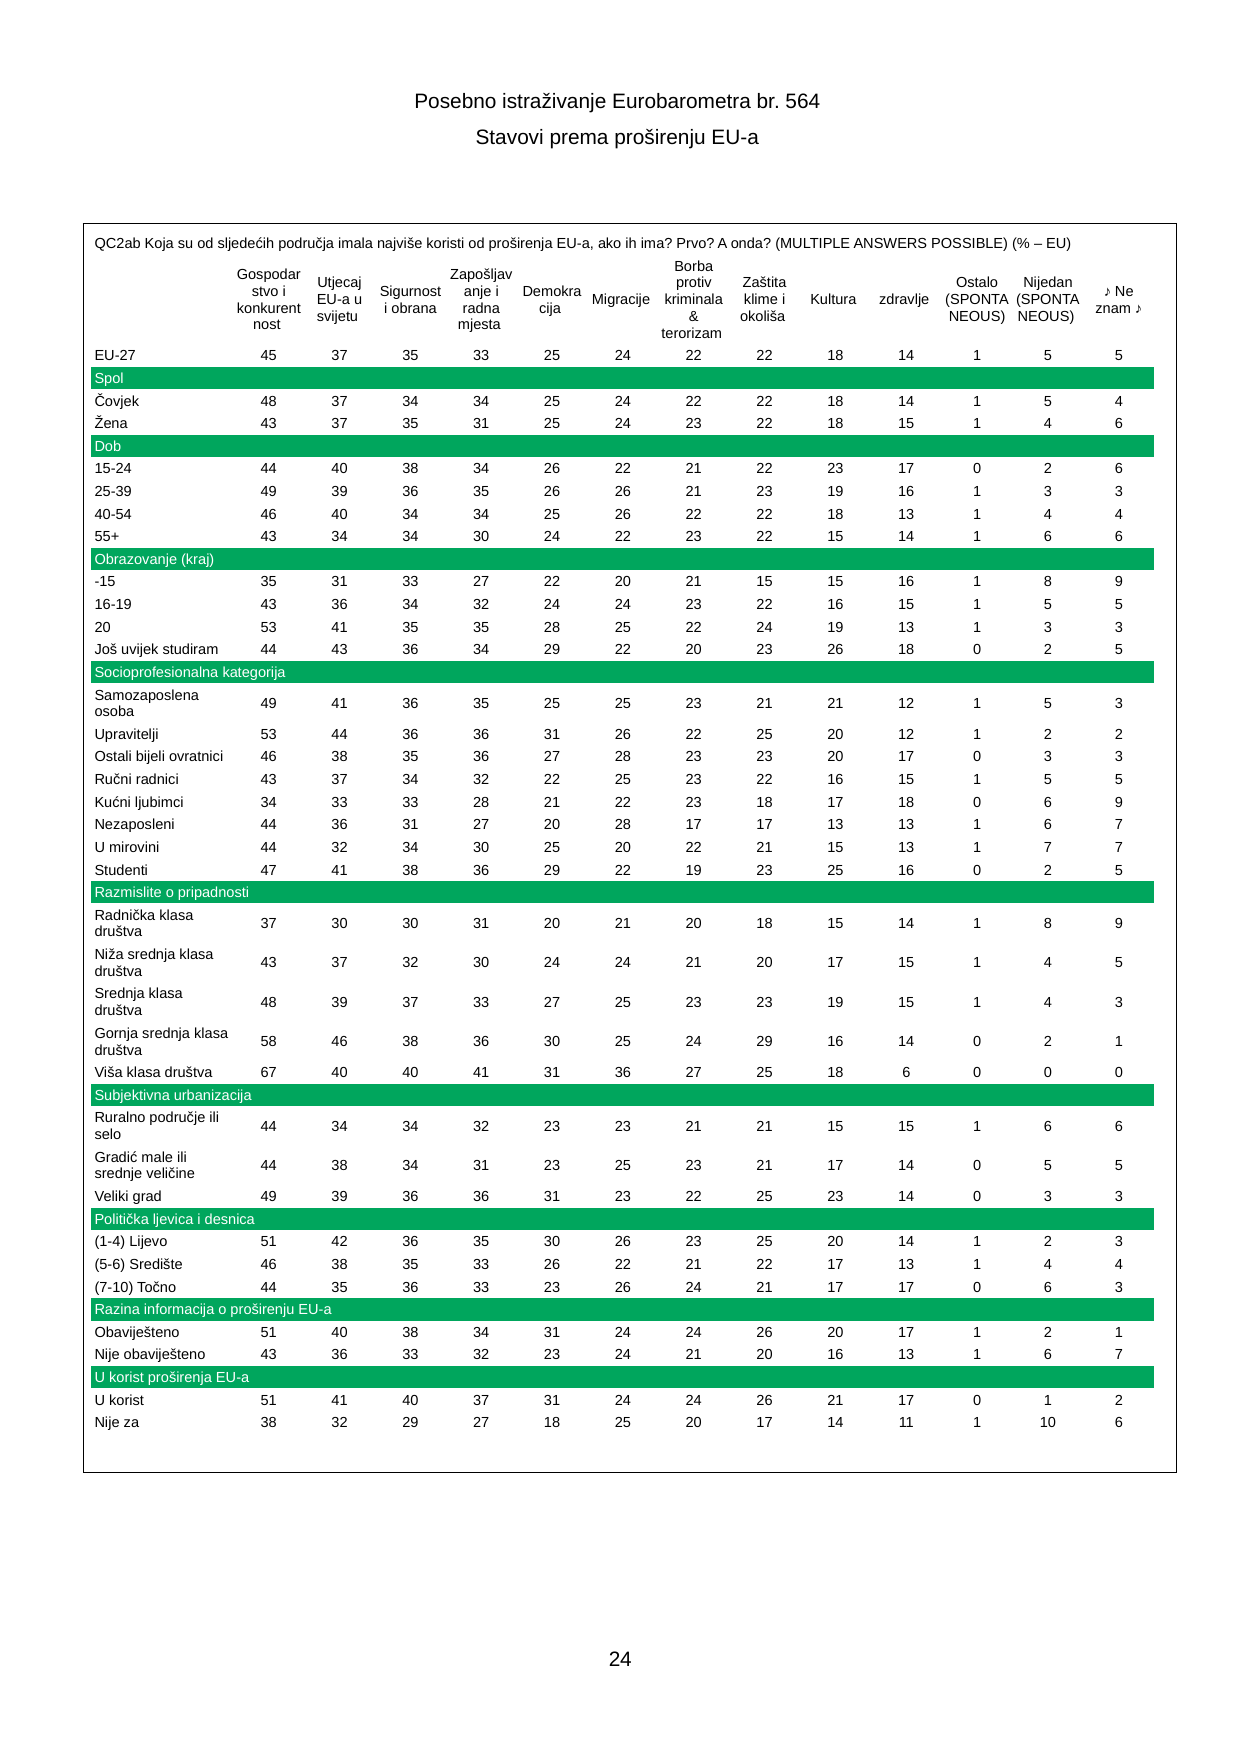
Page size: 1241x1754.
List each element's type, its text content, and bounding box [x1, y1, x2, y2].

table_cell 31 [304, 570, 375, 593]
table_cell 5 [1083, 768, 1154, 790]
table_cell 25 [587, 1411, 658, 1433]
table_cell 26 [587, 1230, 658, 1253]
table_cell 31 [516, 1185, 587, 1207]
table_cell 43 [233, 768, 304, 790]
table_cell 6 [871, 1061, 941, 1083]
table_cell 23 [729, 480, 800, 502]
table_cell 14 [871, 525, 941, 548]
table_cell 20 [658, 1411, 729, 1433]
table_cell 24 [658, 1388, 729, 1411]
table_cell 20 [800, 1230, 871, 1253]
table_cell 6 [1083, 525, 1154, 548]
table_cell 31 [516, 1061, 587, 1083]
table_cell 43 [233, 943, 304, 982]
table_cell 18 [800, 503, 871, 525]
table_cell 25 [516, 503, 587, 525]
table_cell 0 [941, 638, 1012, 661]
table_cell 3 [1083, 615, 1154, 638]
table_cell 5 [1083, 638, 1154, 661]
table_cell Radnička klasa društva [91, 904, 233, 943]
table_cell 1 [941, 683, 1012, 723]
table_cell 16 [800, 1343, 871, 1366]
table_cell 23 [587, 1106, 658, 1146]
table_cell 12 [871, 723, 941, 745]
table_cell 0 [941, 790, 1012, 813]
table_cell 21 [729, 1106, 800, 1146]
table_cell Upravitelji [91, 723, 233, 745]
table_cell 33 [375, 570, 446, 593]
table_cell 27 [446, 813, 516, 836]
table_cell 5 [1012, 593, 1083, 615]
table_cell 38 [375, 457, 446, 480]
table_cell 15 [871, 1106, 941, 1146]
table_cell 36 [375, 1230, 446, 1253]
table_cell 17 [871, 1321, 941, 1343]
table_cell 2 [1012, 457, 1083, 480]
table_cell 21 [658, 570, 729, 593]
table_cell 1 [941, 1106, 1012, 1146]
table_cell 41 [304, 683, 375, 723]
table_cell 43 [233, 412, 304, 434]
table_cell 7 [1083, 813, 1154, 836]
table_cell 14 [871, 344, 941, 367]
table_cell 41 [304, 858, 375, 881]
table_cell 36 [304, 1343, 375, 1366]
table_cell (7-10) Točno [91, 1275, 233, 1298]
table_cell 14 [871, 389, 941, 412]
table_cell 45 [233, 344, 304, 367]
table_cell Nijedan (SPONTANEOUS) [1012, 255, 1083, 344]
table_cell Nije obaviješteno [91, 1343, 233, 1366]
table_cell 18 [800, 1061, 871, 1083]
table_cell 23 [729, 858, 800, 881]
table_cell 38 [375, 858, 446, 881]
table_cell 5 [1083, 943, 1154, 982]
table_cell 34 [304, 1106, 375, 1146]
table_cell Nije za [91, 1411, 233, 1433]
table_cell Razmislite o pripadnosti [91, 881, 1154, 903]
table_cell 21 [800, 1388, 871, 1411]
table_cell 30 [446, 836, 516, 858]
table_cell 36 [375, 638, 446, 661]
table_cell 37 [304, 412, 375, 434]
table_cell 1 [941, 943, 1012, 982]
table_cell 23 [658, 525, 729, 548]
table_cell 33 [375, 1343, 446, 1366]
table_cell 25 [587, 1146, 658, 1185]
table_cell 1 [1083, 1321, 1154, 1343]
table_cell 21 [658, 1343, 729, 1366]
table_cell 38 [304, 745, 375, 768]
table_cell 40 [375, 1061, 446, 1083]
table_cell 3 [1012, 1185, 1083, 1207]
table_cell 41 [446, 1061, 516, 1083]
table_cell 31 [446, 412, 516, 434]
table_cell Još uvijek studiram [91, 638, 233, 661]
table_cell 22 [658, 836, 729, 858]
table_cell 23 [729, 745, 800, 768]
table_cell 15 [800, 836, 871, 858]
table_cell Studenti [91, 858, 233, 881]
table_cell 24 [729, 615, 800, 638]
table_cell 18 [516, 1411, 587, 1433]
table_cell 23 [658, 768, 729, 790]
table_cell 36 [446, 723, 516, 745]
table_cell 35 [446, 480, 516, 502]
table_cell 4 [1012, 982, 1083, 1022]
table_cell 26 [516, 1253, 587, 1275]
table_cell 39 [304, 480, 375, 502]
table_cell 20 [800, 723, 871, 745]
table_cell 9 [1083, 790, 1154, 813]
table_cell Politička ljevica i desnica [91, 1208, 1154, 1230]
table_cell 40-54 [91, 503, 233, 525]
table_cell 49 [233, 683, 304, 723]
table_cell 0 [941, 1061, 1012, 1083]
table_cell 22 [658, 503, 729, 525]
table_cell 27 [516, 982, 587, 1022]
table_cell 35 [446, 615, 516, 638]
table_cell 14 [871, 1230, 941, 1253]
table_cell 28 [446, 790, 516, 813]
table_cell 31 [516, 1388, 587, 1411]
table_cell 25 [516, 836, 587, 858]
table_cell 21 [800, 683, 871, 723]
table_cell 41 [304, 615, 375, 638]
table_cell 32 [446, 768, 516, 790]
table_cell Socioprofesionalna kategorija [91, 661, 1154, 683]
table_cell 0 [941, 1022, 1012, 1061]
table_cell 14 [871, 904, 941, 943]
table_cell 1 [941, 1343, 1012, 1366]
table_cell 26 [800, 638, 871, 661]
table_cell 9 [1083, 904, 1154, 943]
table_cell 33 [375, 790, 446, 813]
table_cell 35 [446, 683, 516, 723]
table_cell 1 [941, 768, 1012, 790]
table_cell 23 [729, 982, 800, 1022]
table_cell 5 [1083, 344, 1154, 367]
table_cell Spol [91, 367, 1154, 389]
table_cell 26 [587, 480, 658, 502]
table_cell 1 [941, 615, 1012, 638]
table_cell 25 [516, 389, 587, 412]
table_cell 26 [587, 1275, 658, 1298]
table_cell 67 [233, 1061, 304, 1083]
table_cell Subjektivna urbanizacija [91, 1084, 1154, 1106]
table_cell 16 [871, 570, 941, 593]
table_cell 22 [729, 1253, 800, 1275]
table_cell 28 [587, 813, 658, 836]
table_cell 33 [446, 1253, 516, 1275]
table_cell 0 [941, 1388, 1012, 1411]
table_cell 48 [233, 982, 304, 1022]
table_cell 37 [233, 904, 304, 943]
table_cell 29 [516, 858, 587, 881]
table_cell 17 [800, 1253, 871, 1275]
table_cell 33 [304, 790, 375, 813]
table_cell 15 [871, 412, 941, 434]
table_cell 46 [233, 1253, 304, 1275]
table_cell 53 [233, 723, 304, 745]
table_cell 31 [446, 1146, 516, 1185]
table_cell 27 [446, 570, 516, 593]
table_cell 1 [941, 1230, 1012, 1253]
table_cell 5 [1083, 593, 1154, 615]
table_cell 26 [729, 1388, 800, 1411]
table_cell 3 [1083, 1275, 1154, 1298]
table_cell 24 [516, 593, 587, 615]
table_cell 40 [304, 1061, 375, 1083]
table_cell 44 [233, 1146, 304, 1185]
table_cell 14 [871, 1022, 941, 1061]
table_cell 3 [1012, 480, 1083, 502]
table_cell 25 [800, 858, 871, 881]
table_cell Samozaposlena osoba [91, 683, 233, 723]
table_cell 27 [658, 1061, 729, 1083]
table_cell 12 [871, 683, 941, 723]
table_cell 25 [587, 768, 658, 790]
table_cell Niža srednja klasa društva [91, 943, 233, 982]
table_cell 24 [587, 1343, 658, 1366]
table_cell 21 [658, 1253, 729, 1275]
table_cell 23 [658, 412, 729, 434]
table_cell 29 [516, 638, 587, 661]
table_cell 35 [233, 570, 304, 593]
table_cell 30 [446, 525, 516, 548]
table_cell 17 [729, 813, 800, 836]
table_cell 37 [304, 943, 375, 982]
table_cell 21 [587, 904, 658, 943]
table_cell 30 [446, 943, 516, 982]
table_cell 36 [375, 723, 446, 745]
table_cell Gornja srednja klasa društva [91, 1022, 233, 1061]
table_cell 22 [729, 503, 800, 525]
table_cell 16-19 [91, 593, 233, 615]
table_cell Demokracija [516, 255, 587, 344]
table_cell 17 [800, 1275, 871, 1298]
table_cell 31 [516, 723, 587, 745]
table_cell 31 [516, 1321, 587, 1343]
table_cell 35 [375, 1253, 446, 1275]
table_cell 16 [800, 593, 871, 615]
table_cell 14 [871, 1185, 941, 1207]
table_cell 36 [446, 858, 516, 881]
table_cell 44 [233, 813, 304, 836]
table_cell 6 [1083, 412, 1154, 434]
table_cell 36 [304, 593, 375, 615]
table_cell 22 [729, 593, 800, 615]
table_cell 22 [658, 389, 729, 412]
table_cell 22 [658, 344, 729, 367]
table_cell 31 [446, 904, 516, 943]
table_cell 15 [800, 1106, 871, 1146]
table_cell 22 [658, 1185, 729, 1207]
table_cell Borba protiv kriminala & terorizam [658, 255, 729, 344]
table_cell 22 [587, 638, 658, 661]
table_cell 22 [729, 344, 800, 367]
table_cell 16 [871, 858, 941, 881]
table_cell 20 [729, 943, 800, 982]
table_cell 6 [1012, 525, 1083, 548]
table_cell 23 [658, 1230, 729, 1253]
table_cell 34 [304, 525, 375, 548]
table_cell 22 [516, 768, 587, 790]
table_cell Gospodarstvo i konkurentnost [233, 255, 304, 344]
table_cell 5 [1083, 858, 1154, 881]
table_cell 3 [1083, 480, 1154, 502]
table_cell 20 [658, 904, 729, 943]
table_cell 6 [1083, 1411, 1154, 1433]
table_cell Ručni radnici [91, 768, 233, 790]
table_cell Srednja klasa društva [91, 982, 233, 1022]
table_cell 16 [871, 480, 941, 502]
table_cell 30 [375, 904, 446, 943]
table_cell 29 [375, 1411, 446, 1433]
table_cell 32 [304, 836, 375, 858]
table_cell 34 [375, 525, 446, 548]
table_cell 20 [516, 904, 587, 943]
table_cell 20 [729, 1343, 800, 1366]
table_cell 1 [941, 904, 1012, 943]
table_cell 33 [446, 982, 516, 1022]
table_cell 38 [304, 1253, 375, 1275]
table_cell Kultura [800, 255, 871, 344]
table_cell 2 [1012, 1230, 1083, 1253]
table_cell Sigurnost i obrana [375, 255, 446, 344]
table_cell Gradić male ili srednje veličine [91, 1146, 233, 1185]
table_cell ♪ Ne znam ♪ [1083, 255, 1154, 344]
table_cell 23 [516, 1275, 587, 1298]
table_cell 34 [446, 457, 516, 480]
table_cell 5 [1012, 768, 1083, 790]
table_cell 23 [658, 790, 729, 813]
table_cell 13 [871, 615, 941, 638]
table_cell 34 [375, 1146, 446, 1185]
table_cell 16 [800, 768, 871, 790]
table_cell 34 [446, 638, 516, 661]
table_cell 15 [729, 570, 800, 593]
table_cell 33 [446, 344, 516, 367]
table_cell 23 [516, 1146, 587, 1185]
table_cell 27 [446, 1411, 516, 1433]
table_cell 15 [871, 982, 941, 1022]
table_cell 26 [587, 723, 658, 745]
table_cell 24 [516, 525, 587, 548]
table_cell 5 [1012, 344, 1083, 367]
table_cell 3 [1012, 615, 1083, 638]
table_cell 26 [729, 1321, 800, 1343]
table_cell 4 [1012, 943, 1083, 982]
table_cell 7 [1012, 836, 1083, 858]
table_cell 22 [658, 615, 729, 638]
table_cell 15 [871, 593, 941, 615]
table_cell 15-24 [91, 457, 233, 480]
table_cell 1 [941, 480, 1012, 502]
table_cell U mirovini [91, 836, 233, 858]
table_cell 24 [587, 1388, 658, 1411]
table_cell 6 [1012, 790, 1083, 813]
table_cell 1 [941, 1411, 1012, 1433]
table_cell 37 [446, 1388, 516, 1411]
table_cell Čovjek [91, 389, 233, 412]
table_cell (5-6) Središte [91, 1253, 233, 1275]
table_cell 21 [729, 836, 800, 858]
table_cell 42 [304, 1230, 375, 1253]
table_cell 36 [375, 683, 446, 723]
table_cell zdravlje [871, 255, 941, 344]
table_cell 35 [304, 1275, 375, 1298]
table_cell 20 [800, 1321, 871, 1343]
table_cell 15 [871, 768, 941, 790]
table_cell 43 [233, 1343, 304, 1366]
table_cell 1 [941, 593, 1012, 615]
table_cell 24 [658, 1022, 729, 1061]
table_cell 20 [91, 615, 233, 638]
table_cell 20 [800, 745, 871, 768]
table_cell 25 [729, 1185, 800, 1207]
table_cell 20 [587, 570, 658, 593]
table_cell 2 [1012, 858, 1083, 881]
table_cell 3 [1012, 745, 1083, 768]
table_cell 25-39 [91, 480, 233, 502]
table_cell 22 [658, 723, 729, 745]
table_cell 36 [375, 1185, 446, 1207]
table_cell 3 [1083, 982, 1154, 1022]
table_cell 7 [1083, 1343, 1154, 1366]
table_cell 40 [304, 503, 375, 525]
table_cell Obrazovanje (kraj) [91, 548, 1154, 570]
table_cell 13 [871, 503, 941, 525]
table_cell 33 [446, 1275, 516, 1298]
table_cell 1 [941, 412, 1012, 434]
table_cell 51 [233, 1388, 304, 1411]
table_cell 25 [587, 683, 658, 723]
table_cell 2 [1083, 723, 1154, 745]
table_cell 36 [375, 1275, 446, 1298]
table_cell 1 [941, 503, 1012, 525]
table_cell 8 [1012, 904, 1083, 943]
table_cell 24 [587, 344, 658, 367]
table_cell 53 [233, 615, 304, 638]
table_cell 21 [658, 457, 729, 480]
table_cell 2 [1012, 1022, 1083, 1061]
table_cell 21 [516, 790, 587, 813]
table_cell 25 [516, 344, 587, 367]
table_cell 35 [375, 615, 446, 638]
table_cell 25 [729, 1061, 800, 1083]
table_cell 13 [871, 836, 941, 858]
table_cell 14 [800, 1411, 871, 1433]
table_cell Nezaposleni [91, 813, 233, 836]
table_cell 18 [871, 638, 941, 661]
table_cell 22 [729, 412, 800, 434]
table_cell 20 [587, 836, 658, 858]
table_cell Ostalo (SPONTANEOUS) [941, 255, 1012, 344]
table_cell 6 [1012, 813, 1083, 836]
table_cell 3 [1083, 1230, 1154, 1253]
table_cell 6 [1083, 1106, 1154, 1146]
table_cell 13 [871, 813, 941, 836]
table_cell 0 [941, 1185, 1012, 1207]
table_cell 18 [871, 790, 941, 813]
table_cell 22 [587, 525, 658, 548]
table_cell 46 [304, 1022, 375, 1061]
table_cell 32 [446, 593, 516, 615]
table_cell 24 [587, 593, 658, 615]
table_cell 10 [1012, 1411, 1083, 1433]
table_cell (1-4) Lijevo [91, 1230, 233, 1253]
table_cell 24 [658, 1275, 729, 1298]
table_cell 44 [304, 723, 375, 745]
table_cell 21 [658, 943, 729, 982]
table_cell 24 [587, 1321, 658, 1343]
table_cell 1 [941, 344, 1012, 367]
table_cell 34 [375, 836, 446, 858]
table_cell 14 [871, 1146, 941, 1185]
table_cell 25 [516, 683, 587, 723]
table_cell 24 [587, 412, 658, 434]
table_cell 37 [304, 389, 375, 412]
table_cell 4 [1083, 503, 1154, 525]
table_cell 51 [233, 1230, 304, 1253]
table_cell 38 [304, 1146, 375, 1185]
table_cell 37 [375, 982, 446, 1022]
table_cell 51 [233, 1321, 304, 1343]
table_cell 28 [516, 615, 587, 638]
table_cell 4 [1012, 412, 1083, 434]
table_cell 34 [375, 1106, 446, 1146]
table_cell 4 [1012, 503, 1083, 525]
table_cell 0 [941, 858, 1012, 881]
table_cell 21 [658, 1106, 729, 1146]
table_cell 25 [587, 982, 658, 1022]
table_cell 40 [304, 1321, 375, 1343]
table_cell 21 [729, 1146, 800, 1185]
table_cell 40 [304, 457, 375, 480]
table_cell Obaviješteno [91, 1321, 233, 1343]
table_cell 46 [233, 745, 304, 768]
table_cell 36 [446, 745, 516, 768]
table_cell 25 [587, 1022, 658, 1061]
table_cell 21 [729, 683, 800, 723]
table_cell 9 [1083, 570, 1154, 593]
table_cell EU-27 [91, 344, 233, 367]
table_cell 38 [375, 1022, 446, 1061]
table_header QC2ab Koja su od sljedećih područja imala najviše koristi od proširenja EU-a, ako ih ima? Prvo? A onda? (MULTIPLE ANSWERS POSSIBLE) (% – EU) [91, 232, 1154, 254]
table_cell 22 [587, 790, 658, 813]
table_cell 34 [375, 389, 446, 412]
table_cell 22 [729, 457, 800, 480]
table_cell 22 [587, 457, 658, 480]
table_cell 36 [375, 480, 446, 502]
table_cell 20 [658, 638, 729, 661]
table_cell U korist proširenja EU-a [91, 1366, 1154, 1388]
table_cell 36 [587, 1061, 658, 1083]
table_cell 23 [658, 745, 729, 768]
table_cell 13 [871, 1253, 941, 1275]
table_cell 22 [587, 1253, 658, 1275]
table_cell 7 [1083, 836, 1154, 858]
table_cell 23 [658, 982, 729, 1022]
table_cell 0 [941, 745, 1012, 768]
table_cell 21 [658, 480, 729, 502]
table_cell 1 [1083, 1022, 1154, 1061]
table_cell 4 [1083, 389, 1154, 412]
table_cell 35 [375, 412, 446, 434]
table_cell 8 [1012, 570, 1083, 593]
table_cell 19 [800, 982, 871, 1022]
table_cell 32 [375, 943, 446, 982]
table_cell 49 [233, 480, 304, 502]
table_cell 34 [446, 1321, 516, 1343]
table_cell 46 [233, 503, 304, 525]
table_cell 34 [375, 593, 446, 615]
table_cell 20 [516, 813, 587, 836]
table_cell 5 [1012, 683, 1083, 723]
table_cell 17 [871, 745, 941, 768]
table_cell 34 [233, 790, 304, 813]
table_cell Zaštita klime i okoliša [729, 255, 800, 344]
table_cell 1 [941, 1321, 1012, 1343]
table_cell 1 [941, 1253, 1012, 1275]
table_cell 34 [446, 503, 516, 525]
table_cell 25 [516, 412, 587, 434]
table_cell 44 [233, 836, 304, 858]
table_cell Zapošljavanje i radna mjesta [446, 255, 516, 344]
table_cell Ostali bijeli ovratnici [91, 745, 233, 768]
table_cell 17 [871, 1275, 941, 1298]
table_cell 19 [800, 615, 871, 638]
table_cell 16 [800, 1022, 871, 1061]
table_cell 1 [941, 525, 1012, 548]
table_cell 4 [1012, 1253, 1083, 1275]
table_cell 18 [800, 412, 871, 434]
table_cell 32 [304, 1411, 375, 1433]
table_cell 1 [941, 836, 1012, 858]
table_cell 23 [587, 1185, 658, 1207]
table_cell 0 [941, 1146, 1012, 1185]
table_cell 44 [233, 638, 304, 661]
table_cell 38 [375, 1321, 446, 1343]
table_cell 3 [1083, 683, 1154, 723]
table_cell 43 [233, 525, 304, 548]
table_cell 39 [304, 1185, 375, 1207]
table_cell 34 [446, 389, 516, 412]
table_cell 35 [375, 745, 446, 768]
table_cell 49 [233, 1185, 304, 1207]
table_cell 43 [304, 638, 375, 661]
table_cell Razina informacija o proširenju EU-a [91, 1298, 1154, 1321]
table_cell 37 [304, 768, 375, 790]
table_cell 13 [871, 1343, 941, 1366]
table_cell 44 [233, 1275, 304, 1298]
table_cell U korist [91, 1388, 233, 1411]
table_cell 6 [1012, 1275, 1083, 1298]
table_cell 13 [800, 813, 871, 836]
table_cell 30 [304, 904, 375, 943]
table_cell Veliki grad [91, 1185, 233, 1207]
table_cell 1 [941, 570, 1012, 593]
table_cell 15 [800, 525, 871, 548]
table_cell 17 [871, 457, 941, 480]
table_cell 23 [516, 1106, 587, 1146]
table_cell 41 [304, 1388, 375, 1411]
table_cell 24 [587, 943, 658, 982]
table_cell 15 [800, 570, 871, 593]
table_cell 3 [1083, 1185, 1154, 1207]
table_cell 2 [1012, 1321, 1083, 1343]
table_cell 25 [729, 723, 800, 745]
table_cell 55+ [91, 525, 233, 548]
table_cell 4 [1083, 1253, 1154, 1275]
table_cell 6 [1012, 1343, 1083, 1366]
table_cell 32 [446, 1343, 516, 1366]
table_cell 24 [516, 943, 587, 982]
table_cell 22 [729, 525, 800, 548]
table_cell 22 [587, 858, 658, 881]
table_cell 17 [658, 813, 729, 836]
table_cell 6 [1012, 1106, 1083, 1146]
table_cell 18 [729, 904, 800, 943]
table_cell 1 [941, 389, 1012, 412]
table_cell 3 [1083, 745, 1154, 768]
table_cell 23 [658, 683, 729, 723]
table_cell 37 [304, 344, 375, 367]
table_cell 5 [1012, 389, 1083, 412]
table_cell 58 [233, 1022, 304, 1061]
table_cell Žena [91, 412, 233, 434]
table_cell 23 [800, 457, 871, 480]
table_cell 24 [658, 1321, 729, 1343]
table_cell 17 [800, 1146, 871, 1185]
table_cell 5 [1012, 1146, 1083, 1185]
table_cell Viša klasa društva [91, 1061, 233, 1083]
table_cell 18 [729, 790, 800, 813]
table_cell 44 [233, 457, 304, 480]
table_cell 23 [658, 593, 729, 615]
table_cell 19 [658, 858, 729, 881]
table_cell 17 [800, 943, 871, 982]
table_cell 23 [658, 1146, 729, 1185]
table_cell 0 [941, 1275, 1012, 1298]
table_cell 39 [304, 982, 375, 1022]
table_cell 43 [233, 593, 304, 615]
table_cell 15 [800, 904, 871, 943]
table_cell 18 [800, 389, 871, 412]
table_cell 22 [516, 570, 587, 593]
table_cell -15 [91, 570, 233, 593]
table_cell 27 [516, 745, 587, 768]
table_cell 5 [1083, 1146, 1154, 1185]
table_cell 0 [1083, 1061, 1154, 1083]
table_cell 1 [1012, 1388, 1083, 1411]
table_cell 25 [587, 615, 658, 638]
table_cell 0 [1012, 1061, 1083, 1083]
table_cell 23 [729, 638, 800, 661]
table_cell 17 [729, 1411, 800, 1433]
table_cell 31 [375, 813, 446, 836]
table_cell 26 [587, 503, 658, 525]
table_cell Kućni ljubimci [91, 790, 233, 813]
table_cell 2 [1083, 1388, 1154, 1411]
table_cell 6 [1083, 457, 1154, 480]
table_cell 35 [375, 344, 446, 367]
table_cell Ruralno područje ili selo [91, 1106, 233, 1146]
table_cell 23 [800, 1185, 871, 1207]
table_cell 22 [729, 389, 800, 412]
table_cell 35 [446, 1230, 516, 1253]
table_cell 36 [446, 1185, 516, 1207]
table_cell Utjecaj EU-a u svijetu [304, 255, 375, 344]
table_cell 19 [800, 480, 871, 502]
table_cell 17 [871, 1388, 941, 1411]
table_cell 1 [941, 982, 1012, 1022]
table_cell 17 [800, 790, 871, 813]
table_cell 0 [941, 457, 1012, 480]
table_cell 25 [729, 1230, 800, 1253]
table_cell 40 [375, 1388, 446, 1411]
table_cell Migracije [587, 255, 658, 344]
table_cell 15 [871, 943, 941, 982]
table_cell 30 [516, 1230, 587, 1253]
table_cell [91, 255, 233, 344]
table_cell 47 [233, 858, 304, 881]
table_cell 21 [729, 1275, 800, 1298]
table_cell 36 [304, 813, 375, 836]
table_cell 36 [446, 1022, 516, 1061]
table_cell 34 [375, 768, 446, 790]
table_cell Dob [91, 435, 1154, 457]
table_cell 24 [587, 389, 658, 412]
table_cell 32 [446, 1106, 516, 1146]
table_cell 26 [516, 480, 587, 502]
table_cell 30 [516, 1022, 587, 1061]
table_cell 28 [587, 745, 658, 768]
table_cell 18 [800, 344, 871, 367]
table_cell 2 [1012, 723, 1083, 745]
table_cell 22 [729, 768, 800, 790]
table_cell 26 [516, 457, 587, 480]
table_cell 1 [941, 723, 1012, 745]
table_cell 38 [233, 1411, 304, 1433]
table_cell 34 [375, 503, 446, 525]
table_cell 48 [233, 389, 304, 412]
table_cell 11 [871, 1411, 941, 1433]
table_cell 1 [941, 813, 1012, 836]
table_cell 29 [729, 1022, 800, 1061]
table_cell 2 [1012, 638, 1083, 661]
table_cell 23 [516, 1343, 587, 1366]
table_cell 44 [233, 1106, 304, 1146]
